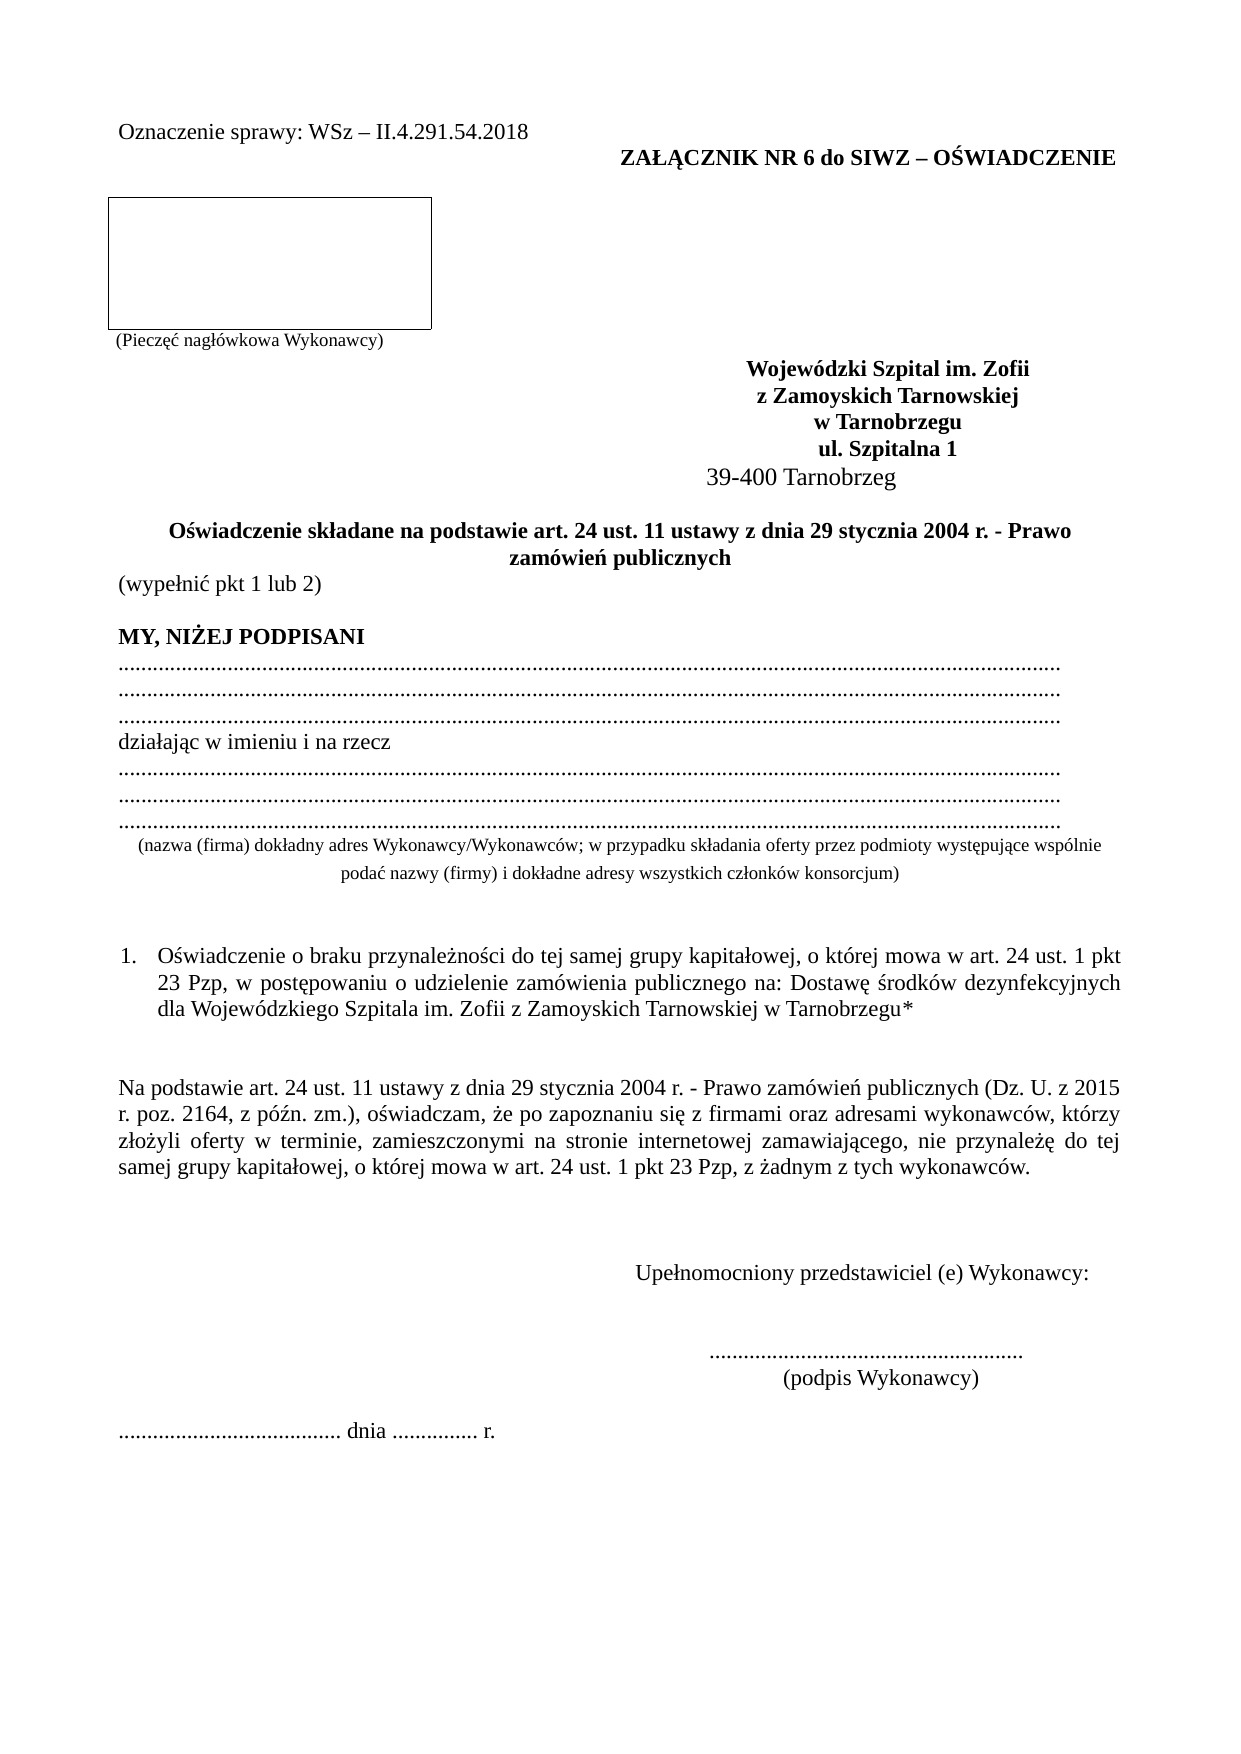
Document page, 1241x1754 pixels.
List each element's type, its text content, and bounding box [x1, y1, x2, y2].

text Upełnomocniony przedstawiciel (e) Wykonawcy: [118, 1258, 1122, 1285]
text działając w imieniu i na rzecz [118, 728, 1122, 754]
text Oświadczenie składane na podstawie art. 24 ust. 11 ustawy z dnia 29 stycznia 2004 r. - Prawo zamówień publicznych [118, 517, 1122, 570]
text MY, NIŻEJ PODPISANI [118, 623, 1122, 649]
text (nazwa (firma) dokładny adres Wykonawcy/Wykonawców; w przypadku składania oferty przez podmioty występujące wspólnie podać nazwy (firmy) i dokładne adresy wszystkich członków konsorcjum) [118, 833, 1122, 889]
text ZAŁĄCZNIK NR 6 do SIWZ – OŚWIADCZENIE [118, 144, 1122, 171]
table_cell (Pieczęć nagłówkowa Wykonawcy) [108, 330, 426, 356]
list Oświadczenie o braku przynależności do tej samej grupy kapitałowej, o której mowa w art. 24 ust. 1 pkt 23 Pzp, w postępowaniu o udzielenie zamówienia publicznego na: Dostawę środków dezynfekcyjnych dla Wojewódzkiego Szpitala im. Zofii z Zamoyskich Tarnowskiej w Tarnobrzegu* [120, 942, 1122, 1021]
table_cell [108, 356, 699, 517]
table_cell Wojewódzki Szpital im. Zofii z Zamoyskich Tarnowskiej w Tarnobrzegu ul. Szpitalna 1 39-400 Tarnobrzeg [699, 356, 1077, 517]
text .. [118, 781, 1122, 807]
text (podpis Wykonawcy) [118, 1364, 1122, 1390]
table_header [109, 198, 431, 329]
table_header [432, 197, 1077, 329]
text (wypełnić pkt 1 lub 2) [118, 570, 1122, 596]
table_cell [431, 329, 1077, 356]
text . [118, 807, 1122, 833]
text Oznaczenie sprawy: WSz – II.4.291.54.2018 [118, 118, 1122, 144]
text ....................................... dnia ............... r. [118, 1417, 1122, 1443]
table_cell [426, 330, 431, 356]
text ....................................................... [118, 1338, 1122, 1364]
text Na podstawie art. 24 ust. 11 ustawy z dnia 29 stycznia 2004 r. - Prawo zamówień publicznych (Dz. U. z 2015 r. poz. 2164, z późn. zm.), oświadczam, że po zapoznaniu się z firmami oraz adresami wykonawców, którzy złożyli oferty w terminie, zamieszczonymi na stronie internetowej zamawiającego, nie przynależę do tej samej grupy kapitałowej, o której mowa w art. 24 ust. 1 pkt 23 Pzp, z żadnym z tych wykonawców. [118, 1074, 1122, 1179]
